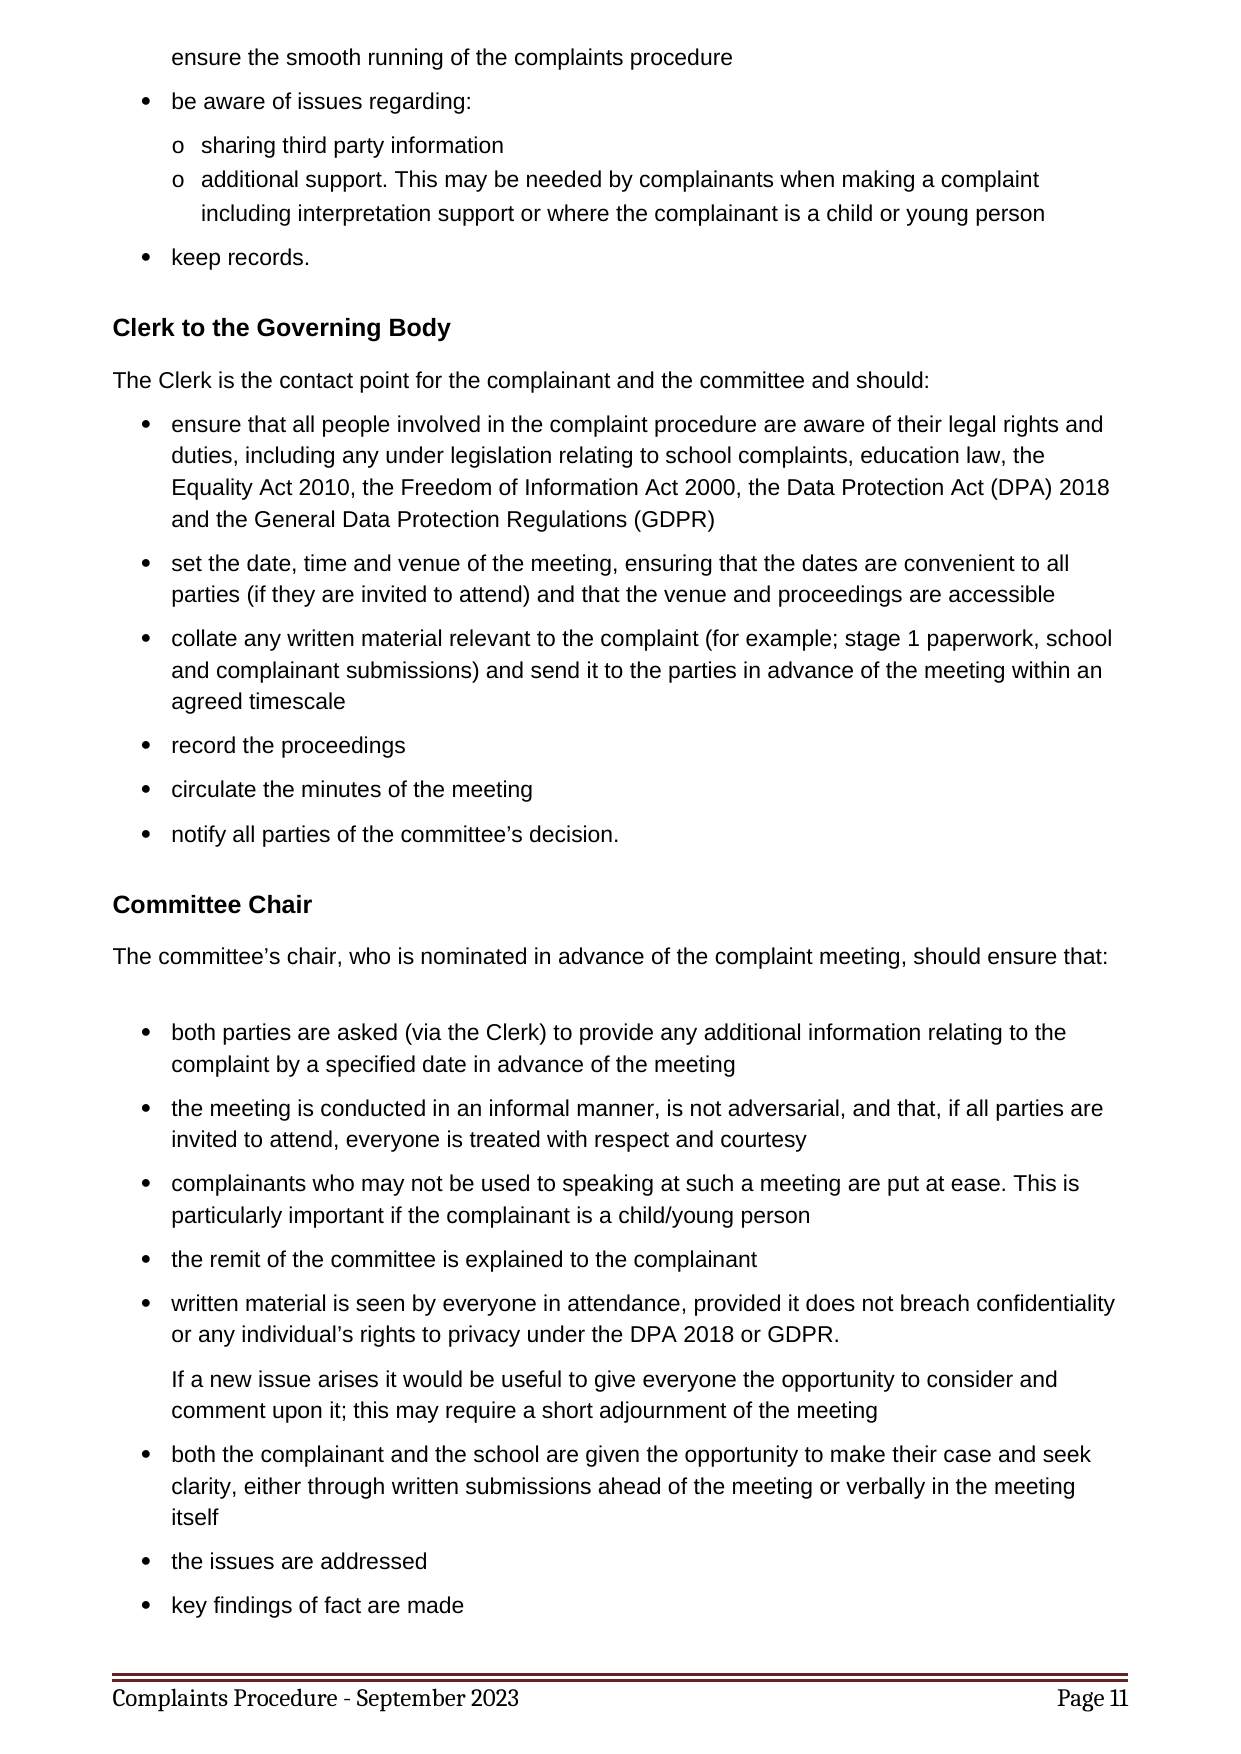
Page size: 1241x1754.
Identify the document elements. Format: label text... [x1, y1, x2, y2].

list keep records. [142, 244, 1128, 270]
list the meeting is conducted in an informal manner, is not adversarial, and that, if all parties are invited to attend, everyone is treated with respect and courtesy [142, 1094, 1128, 1152]
list both the complainant and the school are given the opportunity to make their case and seek clarity, either through written submissions ahead of the meeting or verbally in the meeting itself [142, 1441, 1128, 1531]
text The committee’s chair, who is nominated in advance of the complaint meeting, should ensure that: [112, 943, 1128, 1001]
list the remit of the committee is explained to the complainant [142, 1246, 1128, 1272]
list set the date, time and venue of the meeting, ensuring that the dates are convenient to all parties (if they are invited to attend) and that the venue and proceedings are accessible [142, 549, 1128, 607]
list additional support. This may be needed by complainants when making a complaint including interpretation support or where the complainant is a child or young person [171, 166, 1128, 226]
subtitle Committee Chair [112, 889, 1128, 918]
text If a new issue arises it would be useful to give everyone the opportunity to consider and comment upon it; this may require a short adjournment of the meeting [171, 1366, 1128, 1423]
list ensure that all people involved in the complaint procedure are aware of their legal rights and duties, including any under legislation relating to school complaints, education law, the Equality Act 2010, the Freedom of Information Act 2000, the Data Protection Act (DPA) 2018 and the General Data Protection Regulations (GDPR) [142, 411, 1128, 532]
list complainants who may not be used to speaking at such a meeting are put at ease. This is particularly important if the complainant is a child/young person [142, 1170, 1128, 1228]
text The Clerk is the contact point for the complainant and the committee and should: [112, 367, 1128, 393]
list sharing third party information [171, 132, 1128, 161]
list key findings of fact are made [142, 1592, 1128, 1619]
list the issues are addressed [142, 1548, 1128, 1575]
list both parties are asked (via the Clerk) to provide any additional information relating to the complaint by a specified date in advance of the meeting [142, 1019, 1128, 1077]
list be aware of issues regarding: [142, 88, 1128, 115]
list record the proceedings [142, 732, 1128, 759]
list written material is seen by everyone in attendance, provided it does not breach confidentiality or any individual’s rights to privacy under the DPA 2018 or GDPR. [142, 1290, 1128, 1348]
subtitle Clerk to the Governing Body [112, 313, 1128, 342]
list circulate the minutes of the meeting [142, 776, 1128, 803]
list notify all parties of the committee’s decision. [142, 821, 1128, 847]
list collate any written material relevant to the complaint (for example; stage 1 paperwork, school and complainant submissions) and send it to the parties in advance of the meeting within an agreed timescale [142, 625, 1128, 715]
list ensure the smooth running of the complaints procedure [142, 44, 1128, 71]
